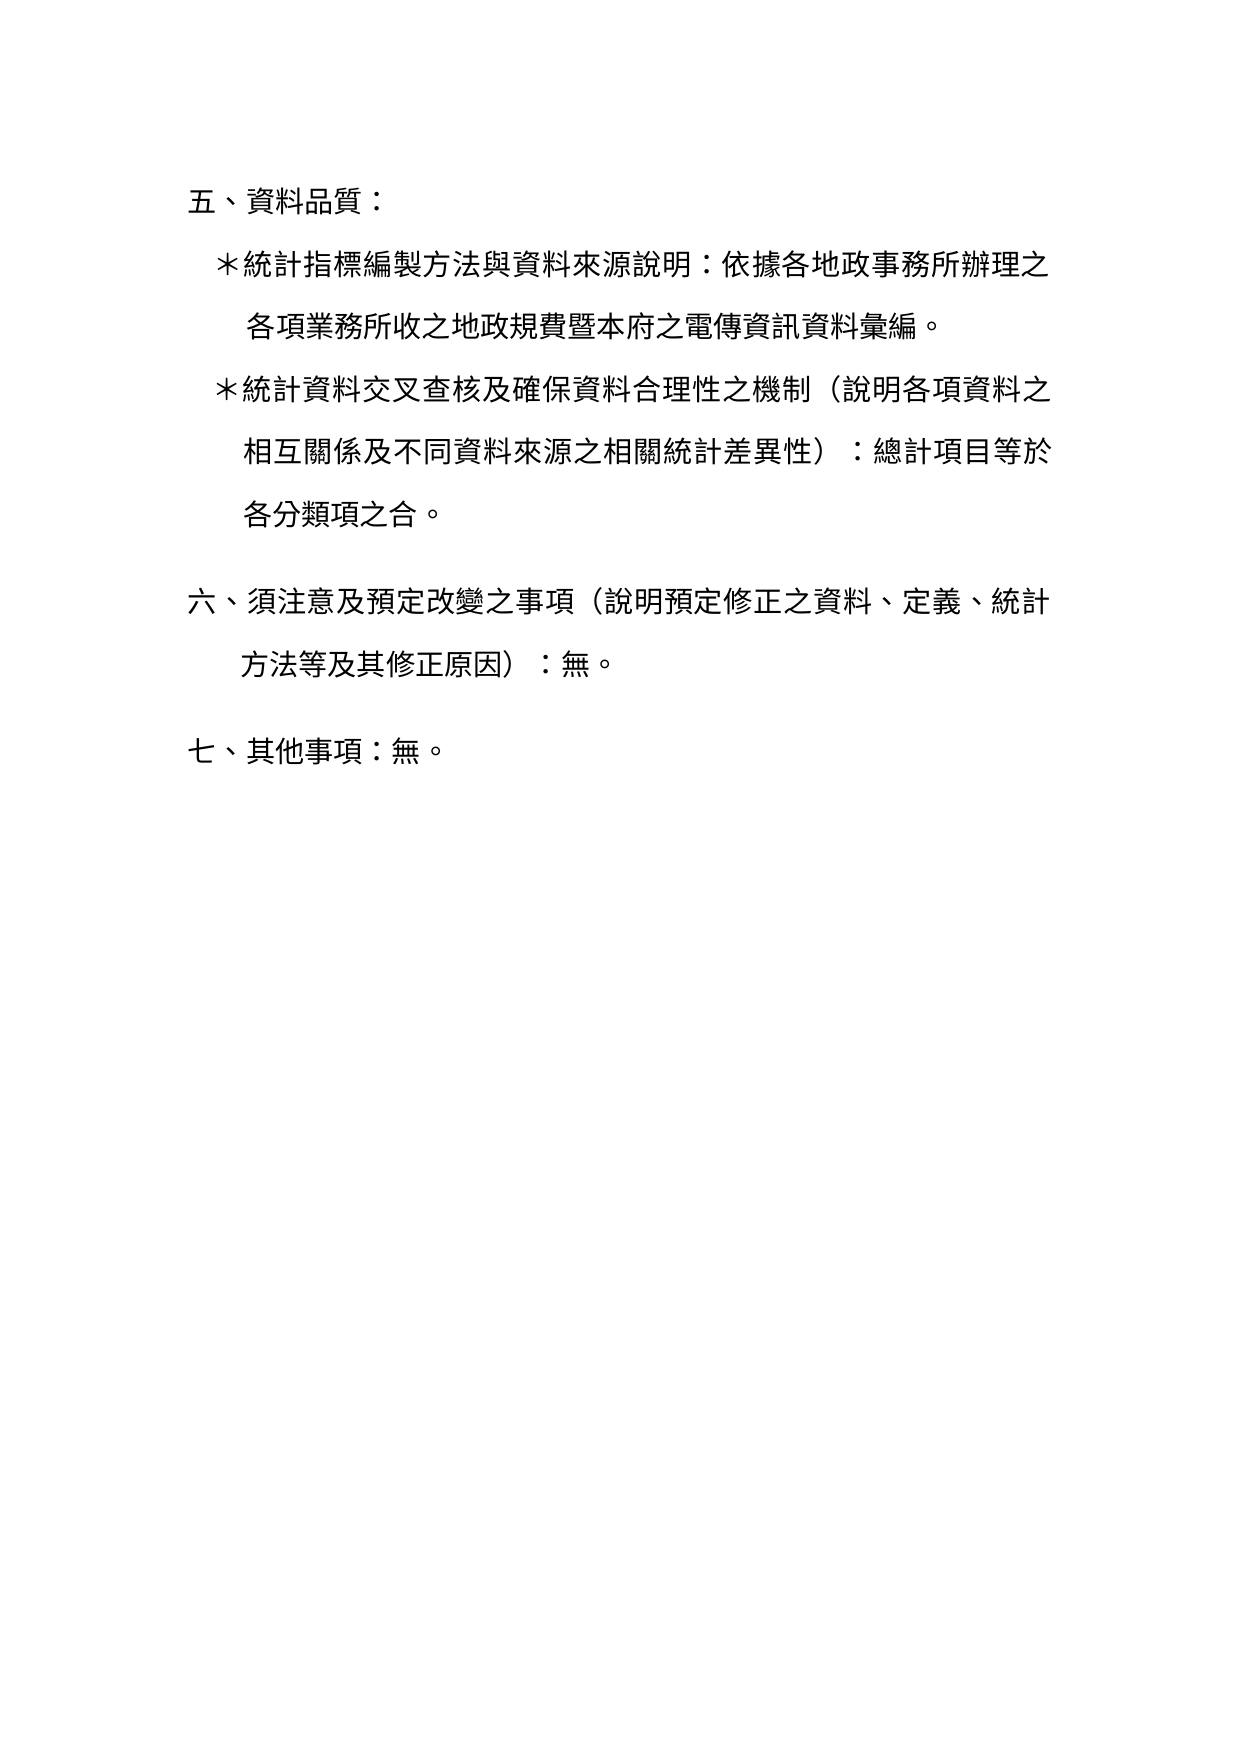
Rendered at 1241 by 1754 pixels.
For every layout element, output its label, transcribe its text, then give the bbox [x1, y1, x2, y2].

text 七、其他事項：無。 [187, 708, 1053, 771]
text 六、須注意及預定改變之事項（說明預定修正之資料、定義、統計方法等及其修正原因）：無。 [187, 558, 1053, 683]
text 五、資料品質： [187, 158, 1053, 221]
text ＊統計指標編製方法與資料來源說明：依據各地政事務所辦理之各項業務所收之地政規費暨本府之電傳資訊資料彙編。 [214, 221, 1053, 346]
text ＊統計資料交叉查核及確保資料合理性之機制（說明各項資料之相互關係及不同資料來源之相關統計差異性）：總計項目等於各分類項之合。 [212, 346, 1053, 533]
